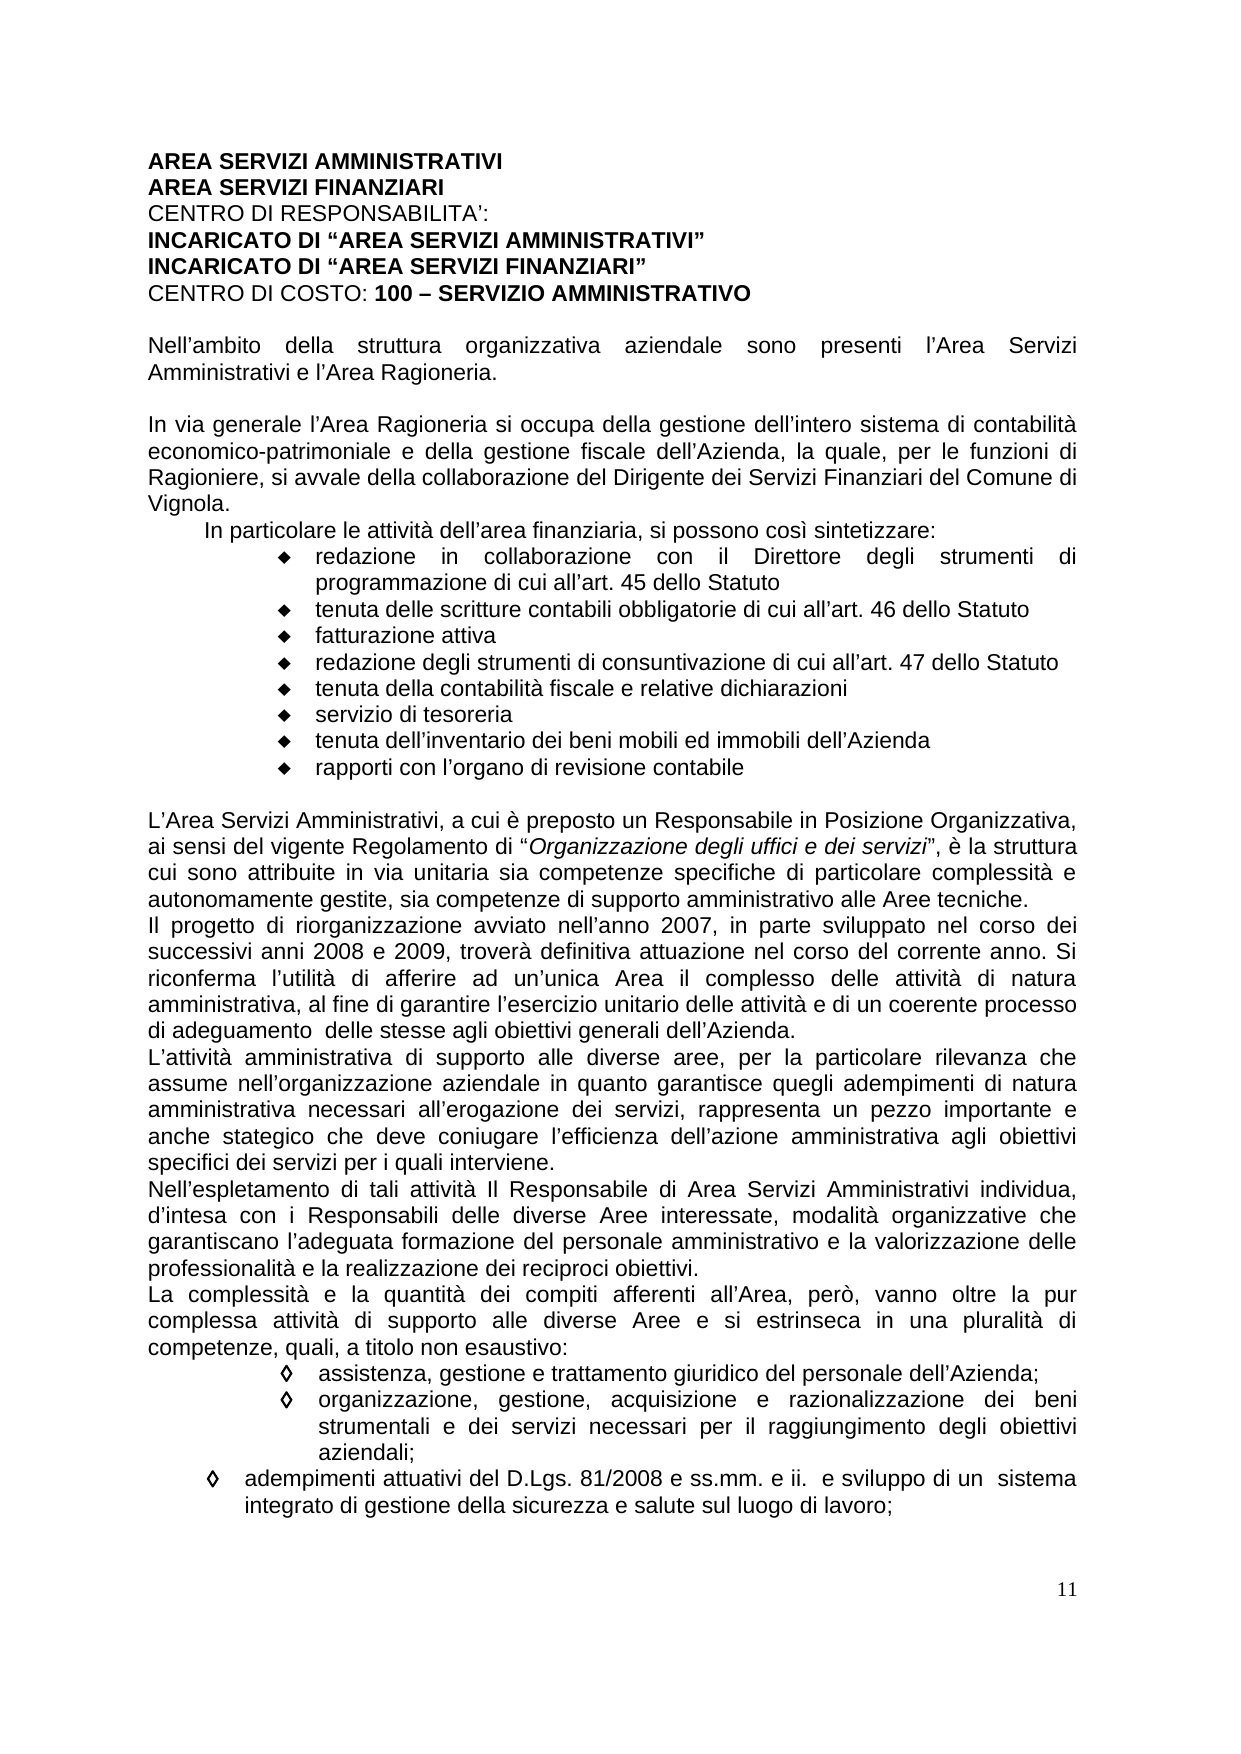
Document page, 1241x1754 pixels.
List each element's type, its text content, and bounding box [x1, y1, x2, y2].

list fatturazione attiva [278, 622, 1078, 648]
text L’Area Servizi Amministrativi, a cui è preposto un Responsabile in Posizione Organizzativa, ai sensi del vigente Regolamento di “Organizzazione degli uffici e dei servizi”, è la struttura cui sono attribuite in via unitaria sia competenze specifiche di particolare complessità e autonomamente gestite, sia competenze di supporto amministrativo alle Aree tecniche. [148, 807, 1078, 912]
text In particolare le attività dell’area finanziaria, si possono così sintetizzare: [148, 517, 1078, 543]
text In via generale l’Area Ragioneria si occupa della gestione dell’intero sistema di contabilità economico-patrimoniale e della gestione fiscale dell’Azienda, la quale, per le funzioni di Ragioniere, si avvale della collaborazione del Dirigente dei Servizi Finanziari del Comune di Vignola. [148, 411, 1078, 517]
text CENTRO DI COSTO: 100 – SERVIZIO AMMINISTRATIVO [148, 279, 1078, 306]
text L’attività amministrativa di supporto alle diverse aree, per la particolare rilevanza che assume nell’organizzazione aziendale in quanto garantisce quegli adempimenti di natura amministrativa necessari all’erogazione dei servizi, rappresenta un pezzo importante e anche stategico che deve coniugare l’efficienza dell’azione amministrativa agli obiettivi specifici dei servizi per i quali interviene. [148, 1044, 1078, 1176]
text CENTRO DI RESPONSABILITA’: [148, 200, 1078, 227]
list redazione degli strumenti di consuntivazione di cui all’art. 47 dello Statuto [278, 648, 1078, 675]
list servizio di tesoreria [278, 701, 1078, 727]
list tenuta dell’inventario dei beni mobili ed immobili dell’Azienda [278, 727, 1078, 754]
list redazione in collaborazione con il Direttore degli strumenti di programmazione di cui all’art. 45 dello Statuto [278, 543, 1078, 596]
text Nell’ambito della struttura organizzativa aziendale sono presenti l’Area Servizi Amministrativi e l’Area Ragioneria. [148, 332, 1078, 385]
list tenuta della contabilità fiscale e relative dichiarazioni [278, 675, 1078, 701]
text Il progetto di riorganizzazione avviato nell’anno 2007, in parte sviluppato nel corso dei successivi anni 2008 e 2009, troverà definitiva attuazione nel corso del corrente anno. Si riconferma l’utilità di afferire ad un’unica Area il complesso delle attività di natura amministrativa, al fine di garantire l’esercizio unitario delle attività e di un coerente processo di adeguamento delle stesse agli obiettivi generali dell’Azienda. [148, 912, 1078, 1044]
list rapporti con l’organo di revisione contabile [278, 754, 1078, 780]
list assistenza, gestione e trattamento giuridico del personale dell’Azienda; [281, 1360, 1078, 1386]
text Nell’espletamento di tali attività Il Responsabile di Area Servizi Amministrativi individua, d’intesa con i Responsabili delle diverse Aree interessate, modalità organizzative che garantiscano l’adeguata formazione del personale amministrativo e la valorizzazione delle professionalità e la realizzazione dei reciproci obiettivi. [148, 1176, 1078, 1281]
list tenuta delle scritture contabili obbligatorie di cui all’art. 46 dello Statuto [278, 596, 1078, 622]
list organizzazione, gestione, acquisizione e razionalizzazione dei beni strumentali e dei servizi necessari per il raggiungimento degli obiettivi aziendali; [281, 1386, 1078, 1465]
text La complessità e la quantità dei compiti afferenti all’Area, però, vanno oltre la pur complessa attività di supporto alle diverse Aree e si estrinseca in una pluralità di competenze, quali, a titolo non esaustivo: [148, 1281, 1078, 1360]
text INCARICATO DI “AREA SERVIZI AMMINISTRATIVI” [148, 227, 1078, 253]
text AREA SERVIZI FINANZIARI [148, 174, 1078, 200]
list adempimenti attuativi del D.Lgs. 81/2008 e ss.mm. e ii. e sviluppo di un sistema integrato di gestione della sicurezza e salute sul luogo di lavoro; [207, 1465, 1078, 1518]
text AREA SERVIZI AMMINISTRATIVI [148, 148, 1078, 174]
text INCARICATO DI “AREA SERVIZI FINANZIARI” [148, 253, 1078, 279]
